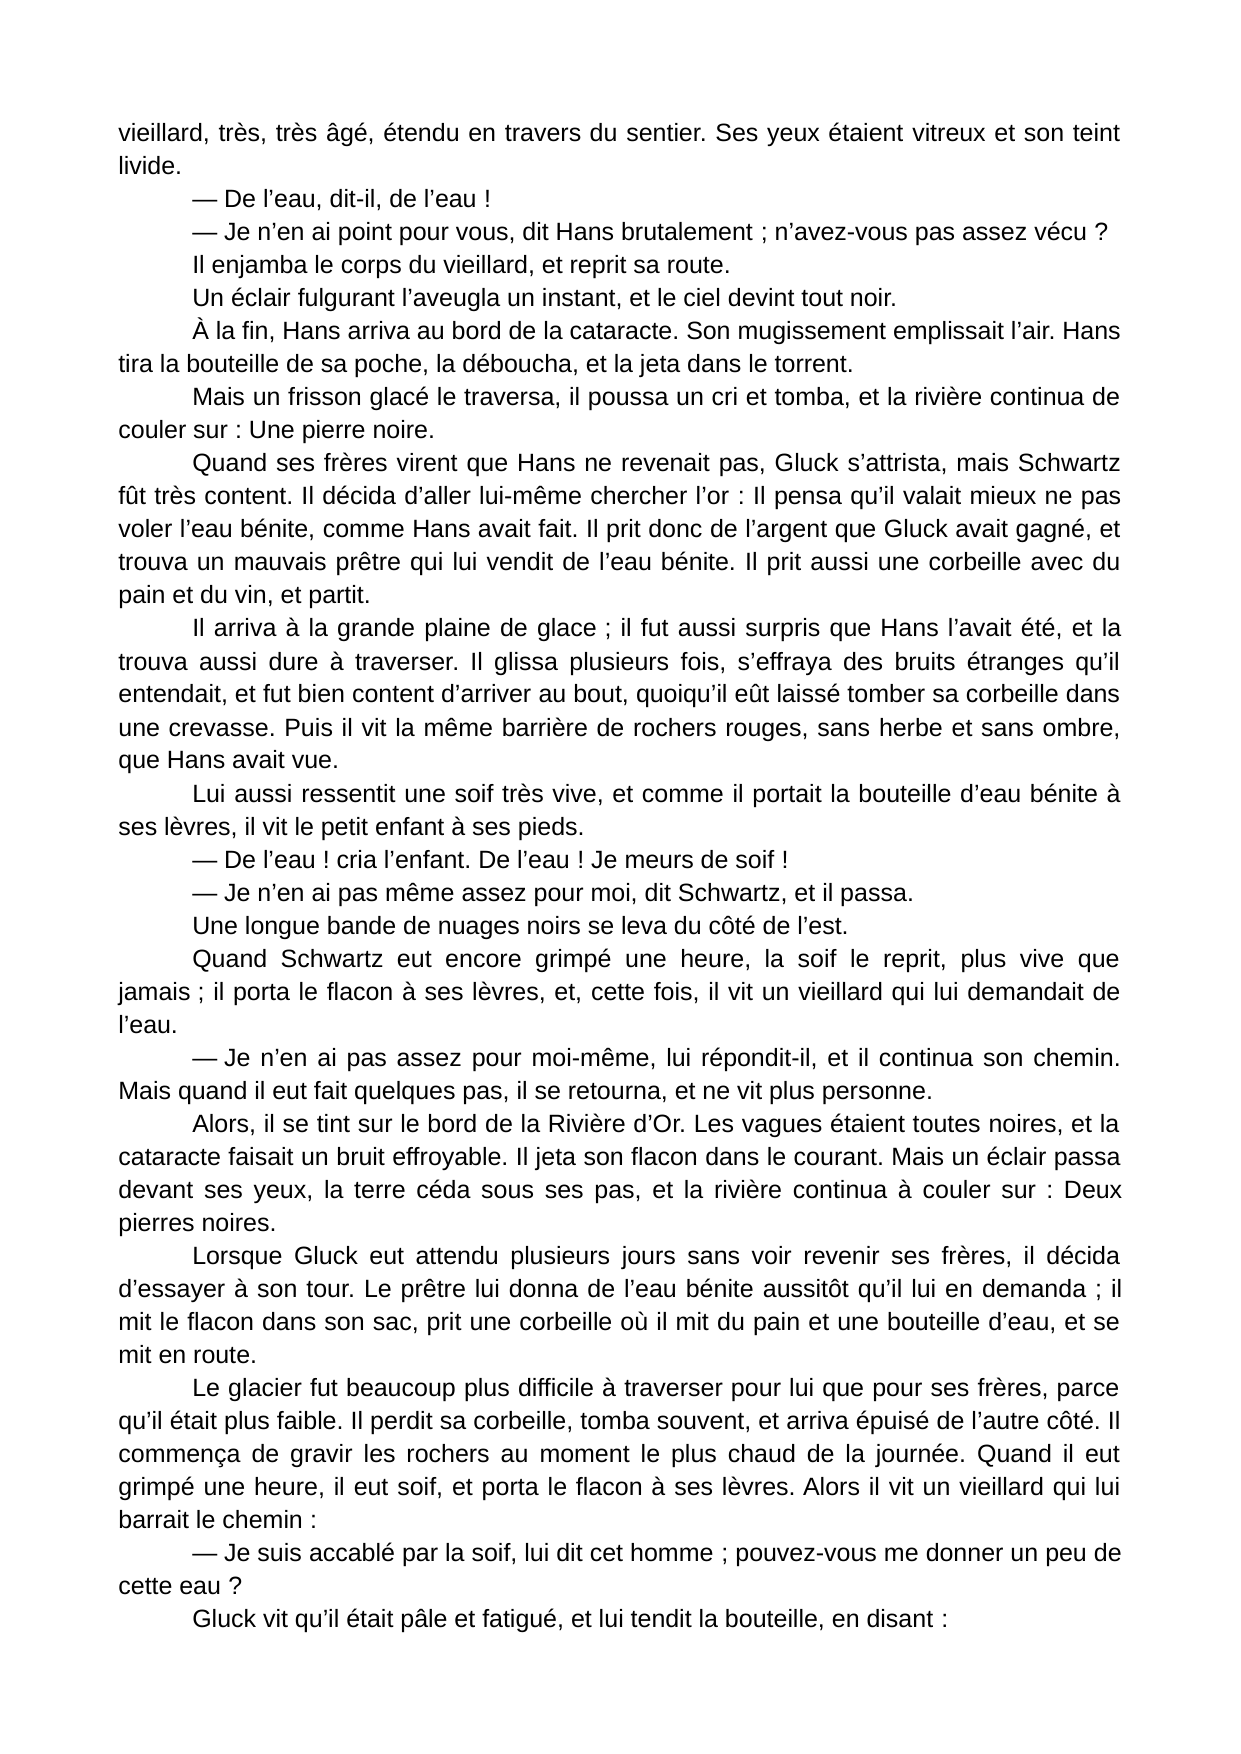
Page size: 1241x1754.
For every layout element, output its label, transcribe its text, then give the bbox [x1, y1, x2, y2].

text Une longue bande de nuages noirs se leva du côté de l’est. [118, 911, 1122, 939]
text Lorsque Gluck eut attendu plusieurs jours sans voir revenir ses frères, il décida d’essayer à son tour. Le prêtre lui donna de l’eau bénite aussitôt qu’il lui en demanda ; il mit le flacon dans son sac, prit une corbeille où il mit du pain et une bouteille d’eau, et se mit en route. [118, 1241, 1122, 1369]
text Quand ses frères virent que Hans ne revenait pas, Gluck s’attrista, mais Schwartz fût très content. Il décida d’aller lui-même chercher l’or : Il pensa qu’il valait mieux ne pas voler l’eau bénite, comme Hans avait fait. Il prit donc de l’argent que Gluck avait gagné, et trouva un mauvais prêtre qui lui vendit de l’eau bénite. Il prit aussi une corbeille avec du pain et du vin, et partit. [118, 448, 1122, 609]
text — Je n’en ai pas même assez pour moi, dit Schwartz, et il passa. [118, 878, 1122, 906]
text — De l’eau ! cria l’enfant. De l’eau ! Je meurs de soif ! [118, 844, 1122, 873]
text Mais un frisson glacé le traversa, il poussa un cri et tomba, et la rivière continua de couler sur : Une pierre noire. [118, 382, 1122, 444]
text — Je suis accablé par la soif, lui dit cet homme ; pouvez-vous me donner un peu de cette eau ? [118, 1538, 1122, 1600]
text Il enjamba le corps du vieillard, et reprit sa route. [118, 250, 1122, 279]
text Quand Schwartz eut encore grimpé une heure, la soif le reprit, plus vive que jamais ; il porta le flacon à ses lèvres, et, cette fois, il vit un vieillard qui lui demandait de l’eau. [118, 944, 1122, 1038]
text Un éclair fulgurant l’aveugla un instant, et le ciel devint tout noir. [118, 283, 1122, 312]
text Gluck vit qu’il était pâle et fatigué, et lui tendit la bouteille, en disant : [118, 1604, 1122, 1633]
text Alors, il se tint sur le bord de la Rivière d’Or. Les vagues étaient toutes noires, et la cataracte faisait un bruit effroyable. Il jeta son flacon dans le courant. Mais un éclair passa devant ses yeux, la terre céda sous ses pas, et la rivière continua à couler sur : Deux pierres noires. [118, 1109, 1122, 1237]
text vieillard, très, très âgé, étendu en travers du sentier. Ses yeux étaient vitreux et son teint livide. [118, 118, 1122, 180]
text — De l’eau, dit-il, de l’eau ! [118, 184, 1122, 213]
text À la fin, Hans arriva au bord de la cataracte. Son mugissement emplissait l’air. Hans tira la bouteille de sa poche, la déboucha, et la jeta dans le torrent. [118, 316, 1122, 378]
text Il arriva à la grande plaine de glace ; il fut aussi surpris que Hans l’avait été, et la trouva aussi dure à traverser. Il glissa plusieurs fois, s’effraya des bruits étranges qu’il entendait, et fut bien content d’arriver au bout, quoiqu’il eût laissé tomber sa corbeille dans une crevasse. Puis il vit la même barrière de rochers rouges, sans herbe et sans ombre, que Hans avait vue. [118, 613, 1122, 774]
text — Je n’en ai point pour vous, dit Hans brutalement ; n’avez-vous pas assez vécu ? [118, 217, 1122, 246]
text Le glacier fut beaucoup plus difficile à traverser pour lui que pour ses frères, parce qu’il était plus faible. Il perdit sa corbeille, tomba souvent, et arriva épuisé de l’autre côté. Il commença de gravir les rochers au moment le plus chaud de la journée. Quand il eut grimpé une heure, il eut soif, et porta le flacon à ses lèvres. Alors il vit un vieillard qui lui barrait le chemin : [118, 1373, 1122, 1534]
text — Je n’en ai pas assez pour moi-même, lui répondit-il, et il continua son chemin. Mais quand il eut fait quelques pas, il se retourna, et ne vit plus personne. [118, 1043, 1122, 1104]
text Lui aussi ressentit une soif très vive, et comme il portait la bouteille d’eau bénite à ses lèvres, il vit le petit enfant à ses pieds. [118, 778, 1122, 840]
